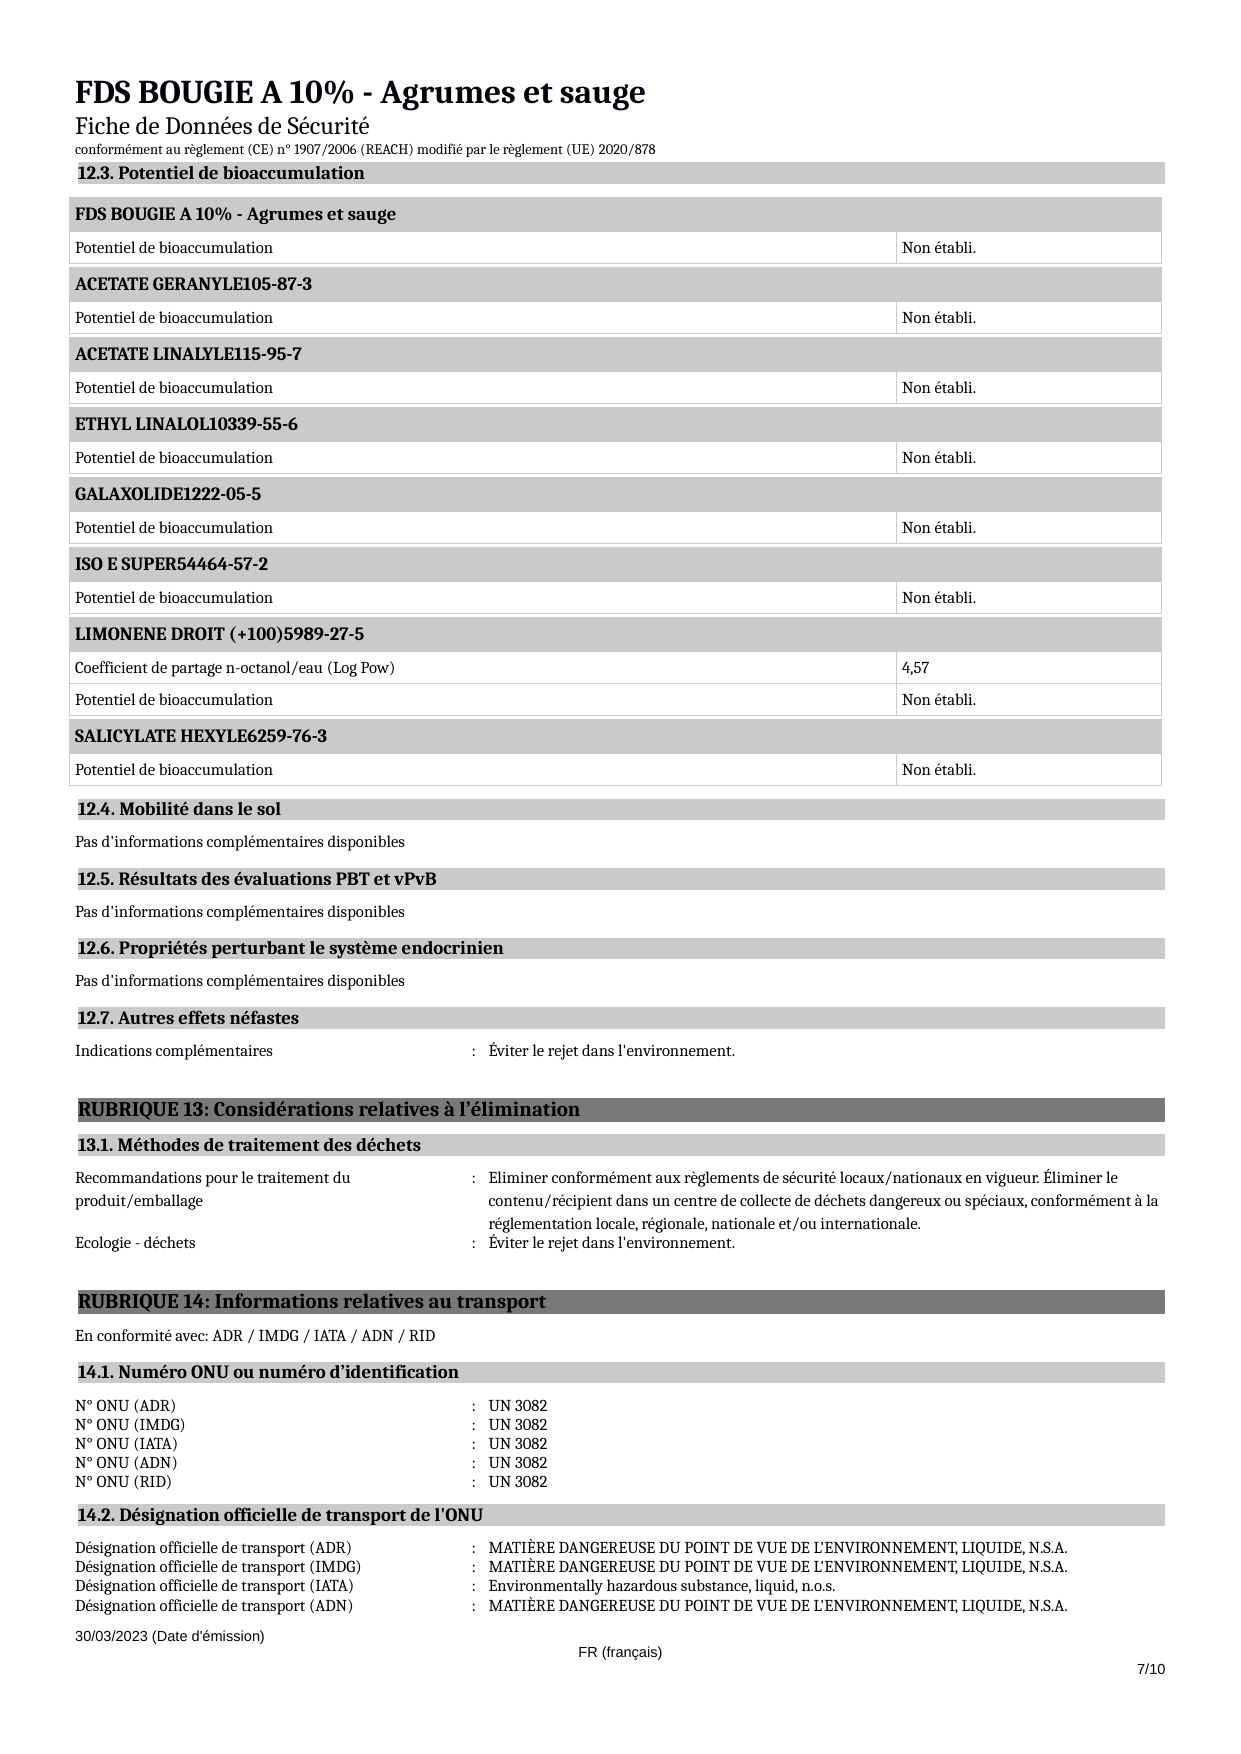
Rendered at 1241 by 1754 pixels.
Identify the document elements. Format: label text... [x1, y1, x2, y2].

table_cell Potentiel de bioaccumulation [70, 684, 896, 715]
subtitle 12.6. Propriétés perturbant le système endocrinien [78, 938, 1165, 959]
table_cell Potentiel de bioaccumulation [70, 302, 896, 333]
table_cell Potentiel de bioaccumulation [70, 512, 896, 543]
table_cell N° ONU (ADN) [75, 1454, 459, 1473]
table_cell UN 3082 [488, 1454, 1168, 1473]
table_cell Potentiel de bioaccumulation [70, 372, 896, 403]
table_header ACETATE GERANYLE105-87-3 [70, 268, 1161, 301]
table_header Désignation officielle de transport (ADR) [75, 1539, 459, 1558]
text Pas d'informations complémentaires disponibles [75, 972, 1165, 991]
table_cell : [459, 1415, 488, 1434]
table_header ETHYL LINALOL10339-55-6 [70, 408, 1161, 441]
table_cell Non établi. [897, 442, 1161, 473]
table_header : [459, 1041, 488, 1060]
subtitle 13.1. Méthodes de traitement des déchets [78, 1134, 1165, 1156]
table_header Recommandations pour le traitement du produit/emballage [75, 1169, 459, 1233]
table_header : [459, 1169, 488, 1233]
table_cell : [459, 1473, 488, 1492]
table_cell UN 3082 [488, 1415, 1168, 1434]
table_header LIMONENE DROIT (+100)5989-27-5 [70, 618, 1161, 651]
subtitle 12.5. Résultats des évaluations PBT et vPvB [78, 868, 1165, 890]
table_cell Potentiel de bioaccumulation [70, 582, 896, 613]
table_header : [459, 1396, 488, 1415]
table_cell Désignation officielle de transport (IMDG) [75, 1558, 459, 1577]
table_cell 4,57 [897, 652, 1161, 683]
table_cell MATIÈRE DANGEREUSE DU POINT DE VUE DE L'ENVIRONNEMENT, LIQUIDE, N.S.A. [488, 1596, 1168, 1615]
table_header SALICYLATE HEXYLE6259-76-3 [70, 720, 1161, 753]
table_cell Non établi. [897, 512, 1161, 543]
table_cell Potentiel de bioaccumulation [70, 754, 896, 785]
table_cell Potentiel de bioaccumulation [70, 442, 896, 473]
table_cell Potentiel de bioaccumulation [70, 232, 896, 263]
table_cell : [459, 1558, 488, 1577]
table_header : [459, 1539, 488, 1558]
table_header GALAXOLIDE1222-05-5 [70, 478, 1161, 511]
table_cell Non établi. [897, 582, 1161, 613]
subtitle 14.1. Numéro ONU ou numéro d’identification [78, 1362, 1165, 1383]
text Pas d'informations complémentaires disponibles [75, 833, 1165, 852]
subtitle 12.3. Potentiel de bioaccumulation [78, 162, 1165, 184]
table_cell MATIÈRE DANGEREUSE DU POINT DE VUE DE L'ENVIRONNEMENT, LIQUIDE, N.S.A. [488, 1558, 1168, 1577]
table_cell Non établi. [897, 302, 1161, 333]
table_cell UN 3082 [488, 1473, 1168, 1492]
table_cell : [459, 1454, 488, 1473]
table_cell : [459, 1596, 488, 1615]
table_cell Environmentally hazardous substance, liquid, n.o.s. [488, 1577, 1168, 1596]
table_cell : [459, 1434, 488, 1453]
table_cell Non établi. [897, 372, 1161, 403]
table_cell Désignation officielle de transport (ADN) [75, 1596, 459, 1615]
subtitle RUBRIQUE 14: Informations relatives au transport [78, 1290, 1165, 1314]
table_cell Non établi. [897, 232, 1161, 263]
table_cell N° ONU (RID) [75, 1473, 459, 1492]
table_header Eliminer conformément aux règlements de sécurité locaux/nationaux en vigueur. Éliminer le contenu/récipient dans un centre de collecte de déchets dangereux ou spéciaux, conformément à la réglementation locale, régionale, nationale et/ou internationale. [488, 1169, 1168, 1233]
subtitle 12.7. Autres effets néfastes [78, 1007, 1165, 1029]
table_cell Non établi. [897, 754, 1161, 785]
table_cell Ecologie - déchets [75, 1234, 459, 1253]
subtitle 12.4. Mobilité dans le sol [78, 799, 1165, 820]
table_cell N° ONU (IMDG) [75, 1415, 459, 1434]
text Pas d'informations complémentaires disponibles [75, 902, 1165, 921]
table_cell Désignation officielle de transport (IATA) [75, 1577, 459, 1596]
table_header ISO E SUPER54464-57-2 [70, 548, 1161, 581]
table_header MATIÈRE DANGEREUSE DU POINT DE VUE DE L'ENVIRONNEMENT, LIQUIDE, N.S.A. [488, 1539, 1168, 1558]
table_header Éviter le rejet dans l'environnement. [488, 1041, 1168, 1060]
table_cell Non établi. [897, 684, 1161, 715]
table_header ACETATE LINALYLE115-95-7 [70, 338, 1161, 371]
text En conformité avec: ADR / IMDG / IATA / ADN / RID [75, 1327, 1165, 1346]
table_cell Éviter le rejet dans l'environnement. [488, 1234, 1168, 1253]
table_header FDS BOUGIE A 10% - Agrumes et sauge [70, 198, 1161, 231]
table_header Indications complémentaires [75, 1041, 459, 1060]
table_cell UN 3082 [488, 1434, 1168, 1453]
table_cell : [459, 1234, 488, 1253]
table_header UN 3082 [488, 1396, 1168, 1415]
table_cell N° ONU (IATA) [75, 1434, 459, 1453]
subtitle RUBRIQUE 13: Considérations relatives à l’élimination [78, 1098, 1165, 1122]
subtitle 14.2. Désignation officielle de transport de l'ONU [78, 1504, 1165, 1526]
table_cell : [459, 1577, 488, 1596]
table_header N° ONU (ADR) [75, 1396, 459, 1415]
table_cell Coefficient de partage n-octanol/eau (Log Pow) [70, 652, 896, 683]
